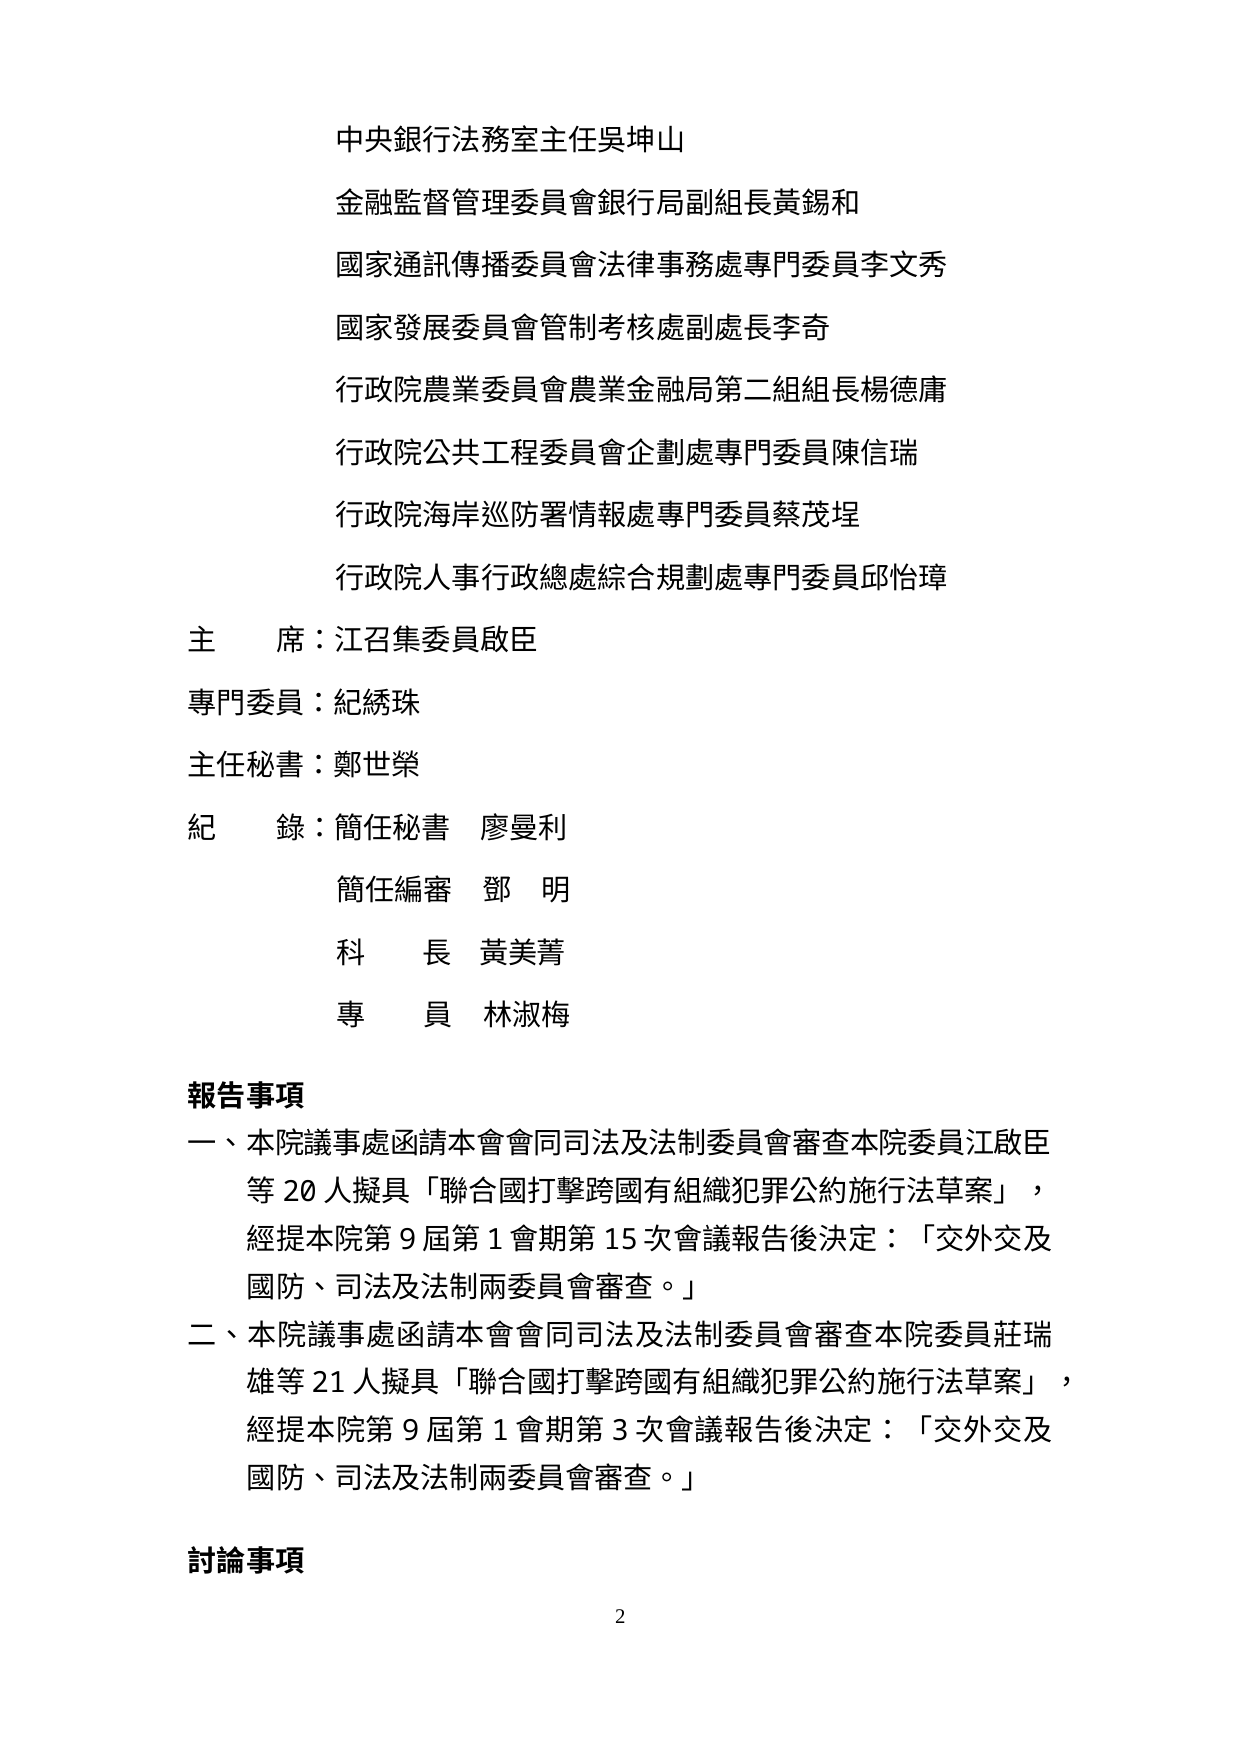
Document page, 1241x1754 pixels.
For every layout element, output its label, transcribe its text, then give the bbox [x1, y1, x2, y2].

text 專 員 林淑梅 [195, 971, 1053, 1034]
text 主任秘書：鄭世榮 [187, 721, 1053, 784]
text 行政院海岸巡防署情報處專門委員蔡茂埕 [333, 471, 1053, 534]
text 簡任編審 鄧 明 [195, 846, 1053, 909]
text 中央銀行法務室主任吳坤山 [333, 96, 1053, 159]
text 報告事項 [187, 1052, 1053, 1115]
text 討論事項 [187, 1517, 1053, 1579]
text 專門委員：紀綉珠 [187, 659, 1053, 721]
text 國家通訊傳播委員會法律事務處專門委員李文秀 [333, 221, 1053, 284]
text 科 長 黃美菁 [195, 909, 1053, 971]
text 行政院農業委員會農業金融局第二組組長楊德庸 [333, 346, 1053, 409]
text 主 席：江召集委員啟臣 [187, 596, 1053, 659]
text 紀 錄：簡任秘書 廖曼利 [187, 784, 1053, 846]
text 行政院人事行政總處綜合規劃處專門委員邱怡璋 [333, 534, 1053, 596]
text 金融監督管理委員會銀行局副組長黃錫和 [333, 159, 1053, 221]
text 國家發展委員會管制考核處副處長李奇 [333, 284, 1053, 346]
text 一、本院議事處函請本會會同司法及法制委員會審查本院委員江啟臣等20人擬具「聯合國打擊跨國有組織犯罪公約施行法草案」，經提本院第9屆第1會期第15次會議報告後決定：「交外交及國防、司法及法制兩委員會審查。」 [188, 1115, 1053, 1307]
text 二、本院議事處函請本會會同司法及法制委員會審查本院委員莊瑞雄等21人擬具「聯合國打擊跨國有組織犯罪公約施行法草案」，經提本院第9屆第1會期第3次會議報告後決定：「交外交及國防、司法及法制兩委員會審查。」 [188, 1307, 1053, 1498]
text 行政院公共工程委員會企劃處專門委員陳信瑞 [333, 409, 1053, 471]
